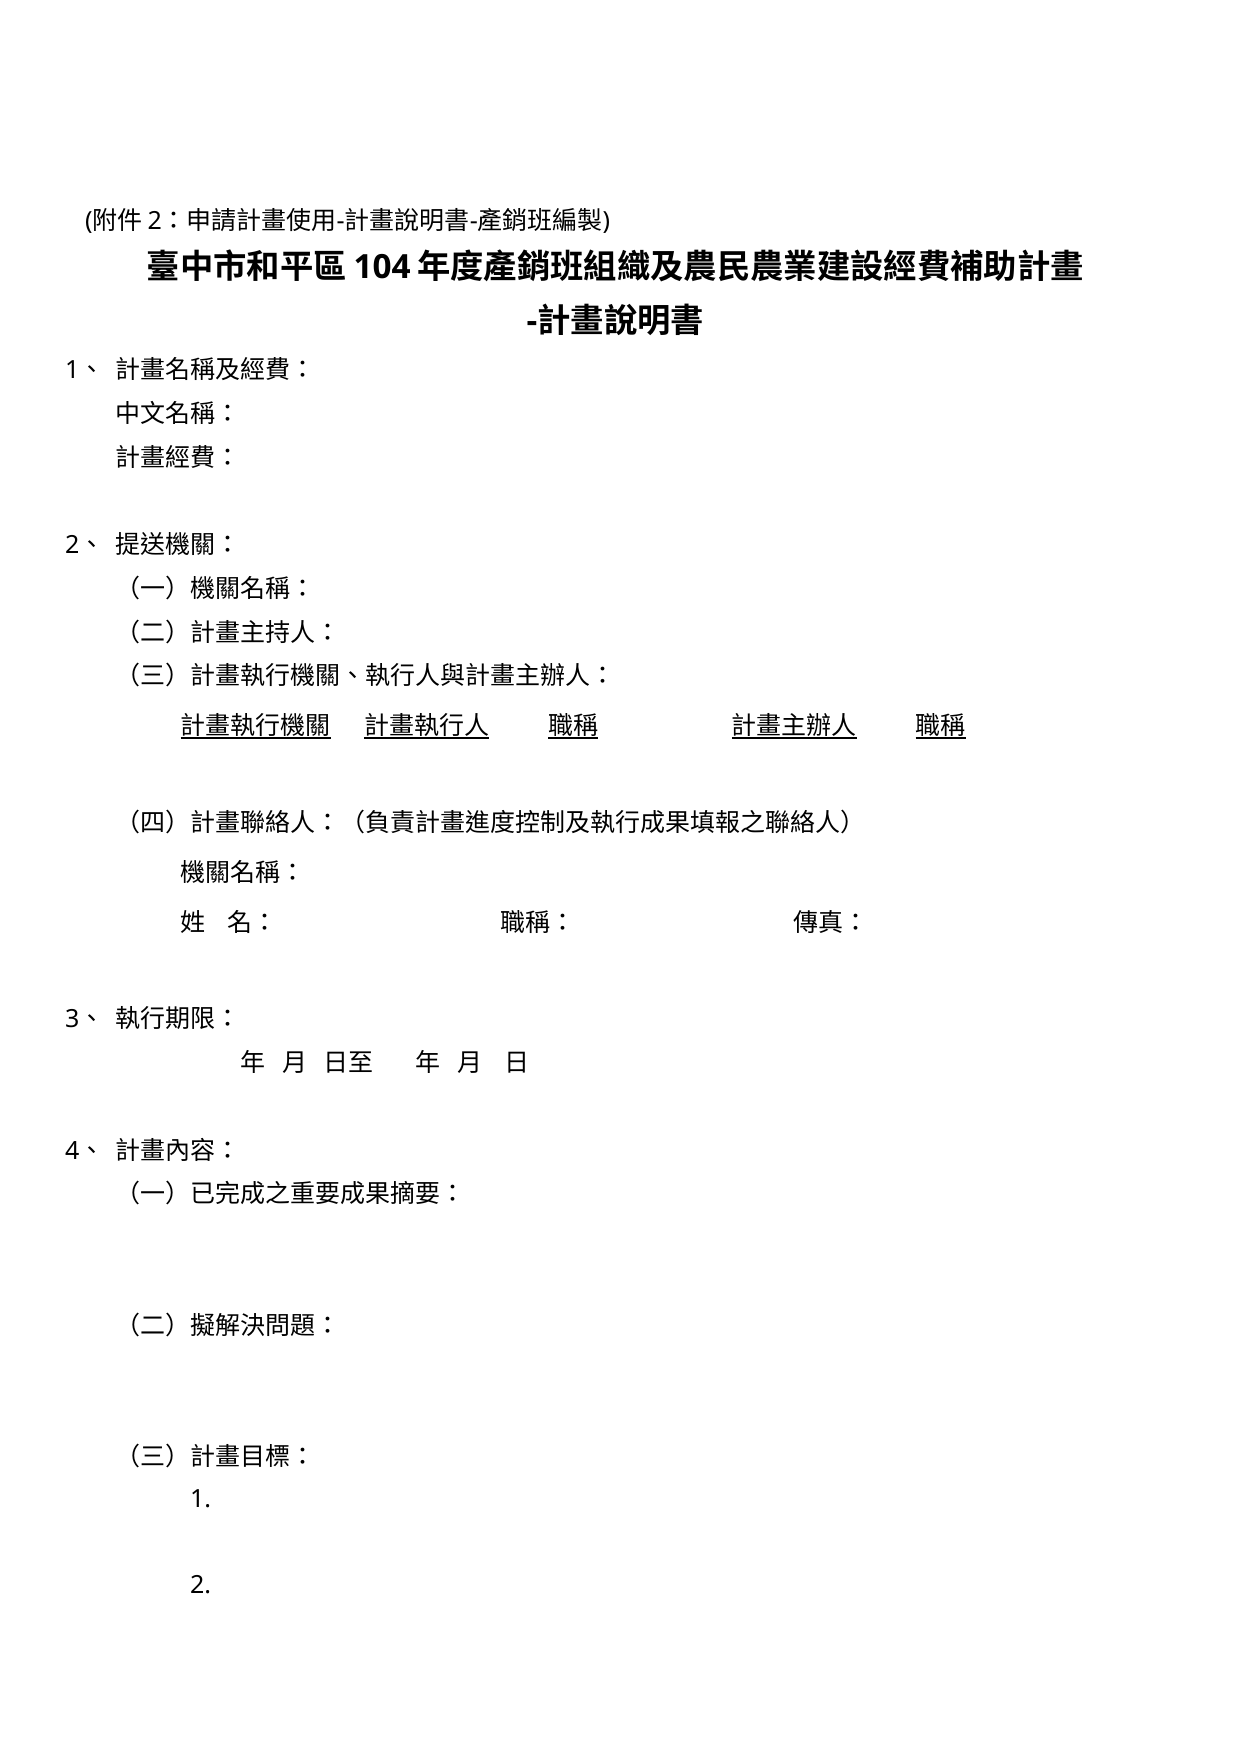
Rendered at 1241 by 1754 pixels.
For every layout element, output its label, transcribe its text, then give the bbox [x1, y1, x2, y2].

table_header 計畫主辦人 [729, 699, 912, 749]
table_header 計畫執行機關 [178, 699, 361, 749]
table_header 機關名稱： [178, 845, 1096, 895]
text 1. [190, 1479, 1165, 1517]
list 執行期限： [65, 998, 1165, 1036]
table_header 計畫執行人 [361, 699, 545, 749]
text （三）計畫執行機關、執行人與計畫主辦人： [65, 655, 1165, 693]
table_header 職稱 [545, 699, 729, 749]
table_cell [361, 749, 545, 795]
text (附件2：申請計畫使用-計畫說明書-產銷班編製) [85, 196, 729, 234]
text （一）已完成之重要成果摘要： [115, 1173, 1165, 1211]
text 2. [115, 1567, 1165, 1601]
table_cell [790, 945, 1096, 992]
text （四）計畫聯絡人：（負責計畫進度控制及執行成果填報之聯絡人） [65, 802, 1165, 839]
table_cell [178, 749, 361, 795]
table_cell [913, 749, 1096, 795]
list 計畫名稱及經費： [65, 349, 1165, 386]
text 計畫經費： [115, 436, 1165, 474]
table_cell [729, 749, 912, 795]
table_cell 姓 名： [178, 895, 484, 945]
table_header 職稱 [913, 699, 1096, 749]
list 提送機關： [65, 524, 1165, 561]
table_cell 傳真： [790, 895, 1096, 945]
text -計畫說明書 [65, 294, 1165, 343]
text 年 月 日至 年 月 日 [240, 1042, 1165, 1079]
text 臺中市和平區104年度產銷班組織及農民農業建設經費補助計畫 [65, 239, 1165, 288]
text （一）機關名稱： [65, 568, 1165, 605]
table_cell [545, 749, 729, 795]
text 中文名稱： [115, 393, 1165, 430]
text （二）計畫主持人： [65, 611, 1165, 649]
list 計畫內容： [65, 1129, 1165, 1167]
table_cell [484, 945, 790, 992]
table_cell 職稱： [484, 895, 790, 945]
table_cell [178, 945, 484, 992]
text （三）計畫目標： [115, 1436, 1165, 1473]
text （二）擬解決問題： [115, 1304, 1165, 1342]
